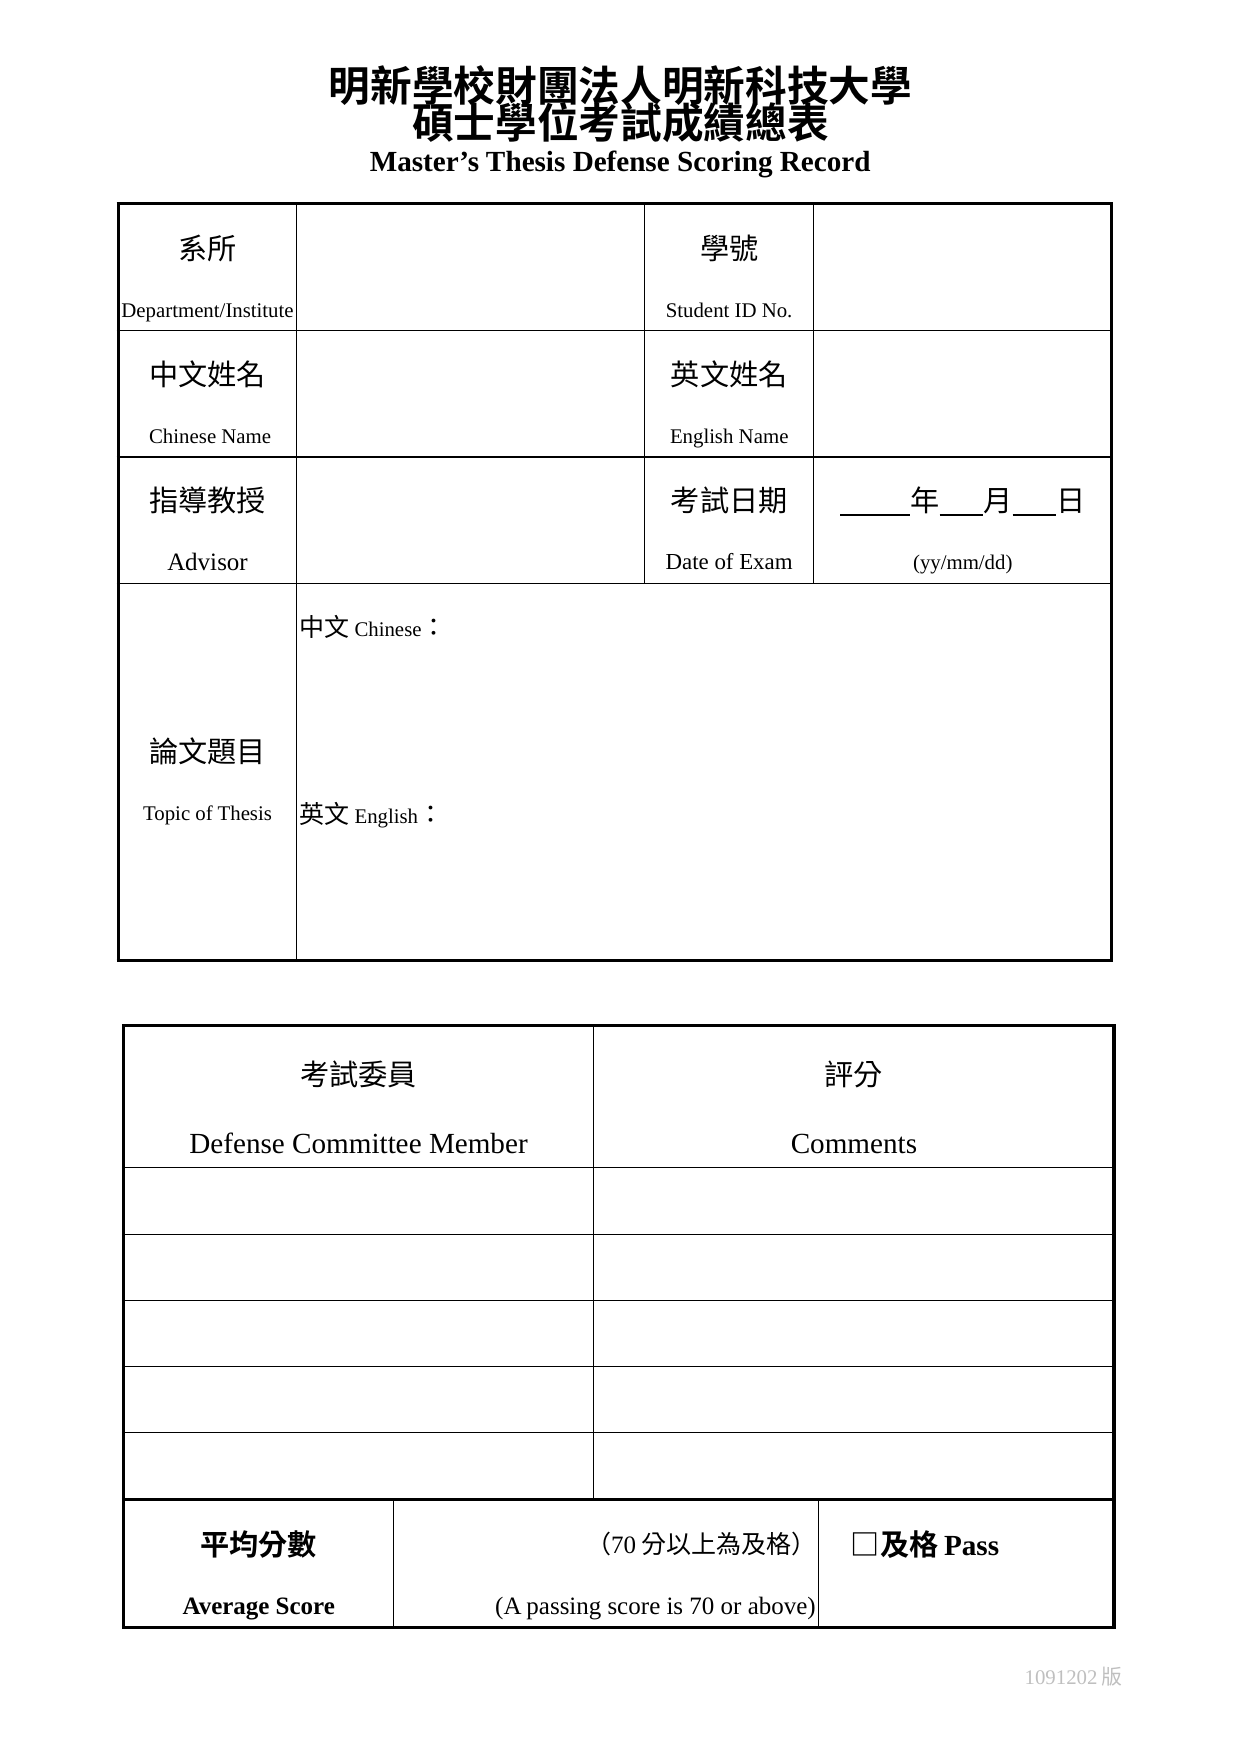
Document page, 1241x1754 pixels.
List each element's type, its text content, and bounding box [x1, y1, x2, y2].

text 明新學校財團法人明新科技大學 [565, 71, 602, 108]
text 明新學校財團法人明新科技大學 [643, 71, 696, 108]
text 明新學校財團法人明新科技大學 [629, 85, 655, 108]
table_cell 中文Chinese： 英文English： [297, 584, 1110, 958]
text 明新學校財團法人明新科技大學 [545, 71, 571, 99]
text 明新學校財團法人明新科技大學 [475, 71, 527, 108]
table_header 評分 Comments [594, 1027, 1112, 1167]
table_cell [594, 1301, 1112, 1366]
table_cell （70分以上為及格） (A passing score is 70 or above) [394, 1501, 818, 1626]
table_cell 中文姓名 Chinese Name [120, 331, 296, 456]
table_header [814, 205, 1110, 330]
table_cell [125, 1168, 593, 1233]
text 碩士學位考試成績總表 [118, 108, 1122, 146]
table_cell 年 月 日 (yy/mm/dd) [814, 458, 1110, 582]
table_cell [125, 1301, 593, 1366]
text Master’s Thesis Defense Scoring Record [118, 146, 1122, 177]
table_header [297, 205, 644, 330]
table_cell 英文姓名 English Name [645, 331, 813, 456]
table_header 考試委員 Defense Committee Member [125, 1027, 593, 1167]
table_cell [594, 1235, 1112, 1299]
table_cell □及格Pass [819, 1501, 1112, 1626]
table_header 學號 Student ID No. [645, 205, 813, 330]
text 明新學校財團法人明新科技大學 [529, 71, 547, 108]
text 明新學校財團法人明新科技大學 [731, 71, 753, 108]
table_cell [297, 331, 644, 456]
table_cell [125, 1367, 593, 1432]
text 明新學校財團法人明新科技大學 [118, 71, 477, 108]
text 明新學校財團法人明新科技大學 [756, 71, 812, 108]
table_cell 論文題目 Topic of Thesis [120, 584, 296, 958]
table_cell [594, 1433, 1112, 1498]
text 明新學校財團法人明新科技大學 [809, 71, 1122, 108]
table_cell 指導教授 Advisor [120, 458, 296, 582]
table_cell [594, 1367, 1112, 1432]
table_cell [125, 1235, 593, 1299]
table_cell 考試日期 Date of Exam [645, 458, 813, 582]
table_cell [814, 331, 1110, 456]
table_cell 平均分數 Average Score [125, 1501, 393, 1626]
text 明新學校財團法人明新科技大學 [697, 71, 713, 108]
table_cell [125, 1433, 593, 1498]
text 明新學校財團法人明新科技大學 [599, 71, 637, 108]
table_header 系所 Department/Institute [120, 205, 296, 330]
table_cell [594, 1168, 1112, 1233]
table_cell [297, 458, 644, 582]
